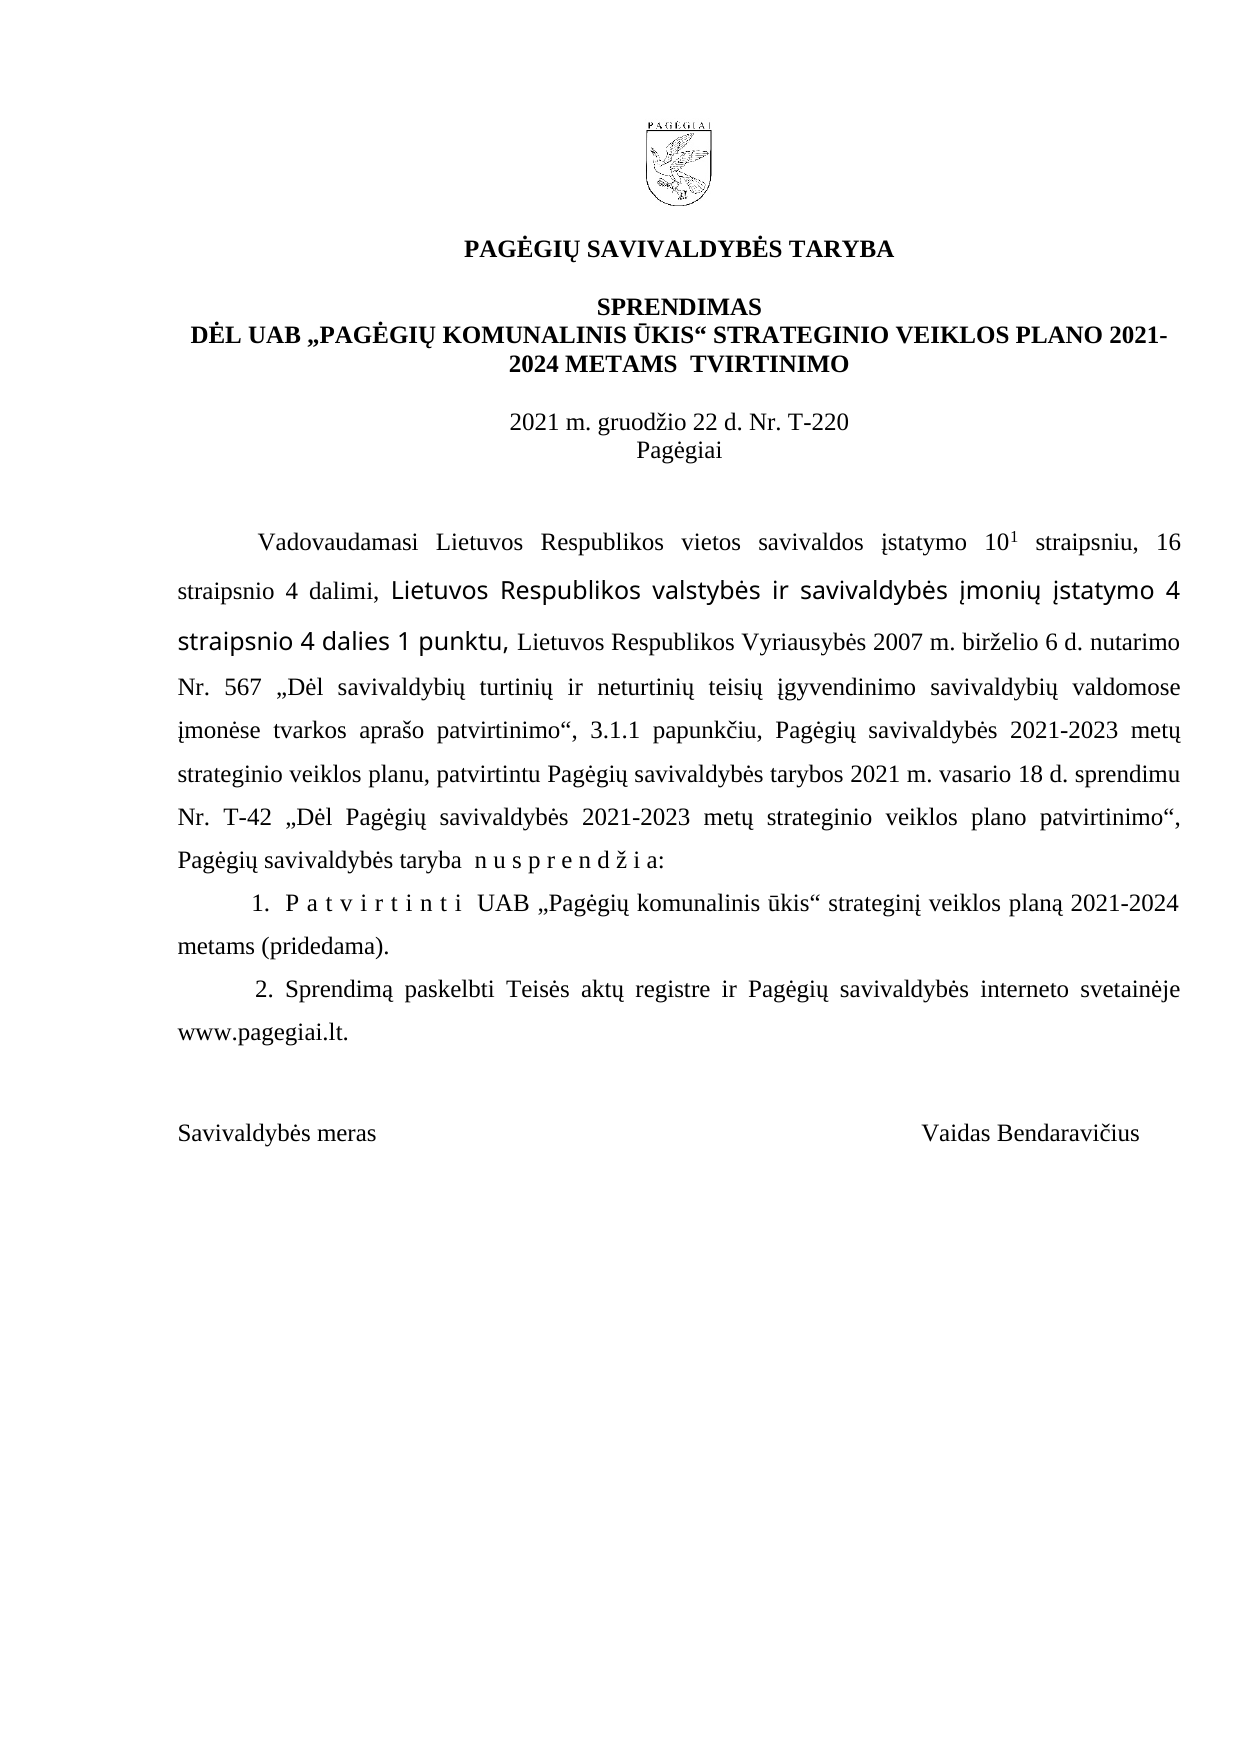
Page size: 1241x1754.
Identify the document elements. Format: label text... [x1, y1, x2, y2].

subtitle 2021 m. gruodžio 22 d. Nr. T-220 [177, 407, 1181, 436]
text 2. Sprendimą paskelbti Teisės aktų registre ir Pagėgių savivaldybės interneto svetainėje www.pagegiai.lt. [177, 974, 1181, 1046]
subtitle Pagėgiai [177, 436, 1181, 464]
text Vadovaudamasi Lietuvos Respublikos vietos savivaldos įstatymo 101 straipsniu, 16 straipsnio 4 dalimi, Lietuvos Respublikos valstybės ir savivaldybės įmonių įstatymo 4 straipsnio 4 dalies 1 punktu, Lietuvos Respublikos Vyriausybės 2007 m. birželio 6 d. nutarimo Nr. 567 „Dėl savivaldybių turtinių ir neturtinių teisių įgyvendinimo savivaldybių valdomose įmonėse tvarkos aprašo patvirtinimo“, 3.1.1 papunkčiu, Pagėgių savivaldybės 2021-2023 metų strateginio veiklos planu, patvirtintu Pagėgių savivaldybės tarybos 2021 m. vasario 18 d. sprendimu Nr. T-42 „Dėl Pagėgių savivaldybės 2021-2023 metų strateginio veiklos plano patvirtinimo“, Pagėgių savivaldybės taryba n u s p r e n d ž i a: [177, 527, 1181, 874]
text sprendimas [177, 292, 1181, 321]
text Savivaldybės meras Vaidas Bendaravičius [177, 1118, 1181, 1147]
text 1. P a t v i r t i n t i UAB „Pagėgių komunalinis ūkis“ strateginį veiklos planą 2021-2024 metams (pridedama). [177, 888, 1181, 960]
subtitle dėl uab „pagėgių komunalinis ūkis“ strateginio veiklos plano 2021-2024 metams tvirtinimo [177, 321, 1181, 378]
subtitle Pagėgių savivaldybės taryba [177, 234, 1181, 263]
